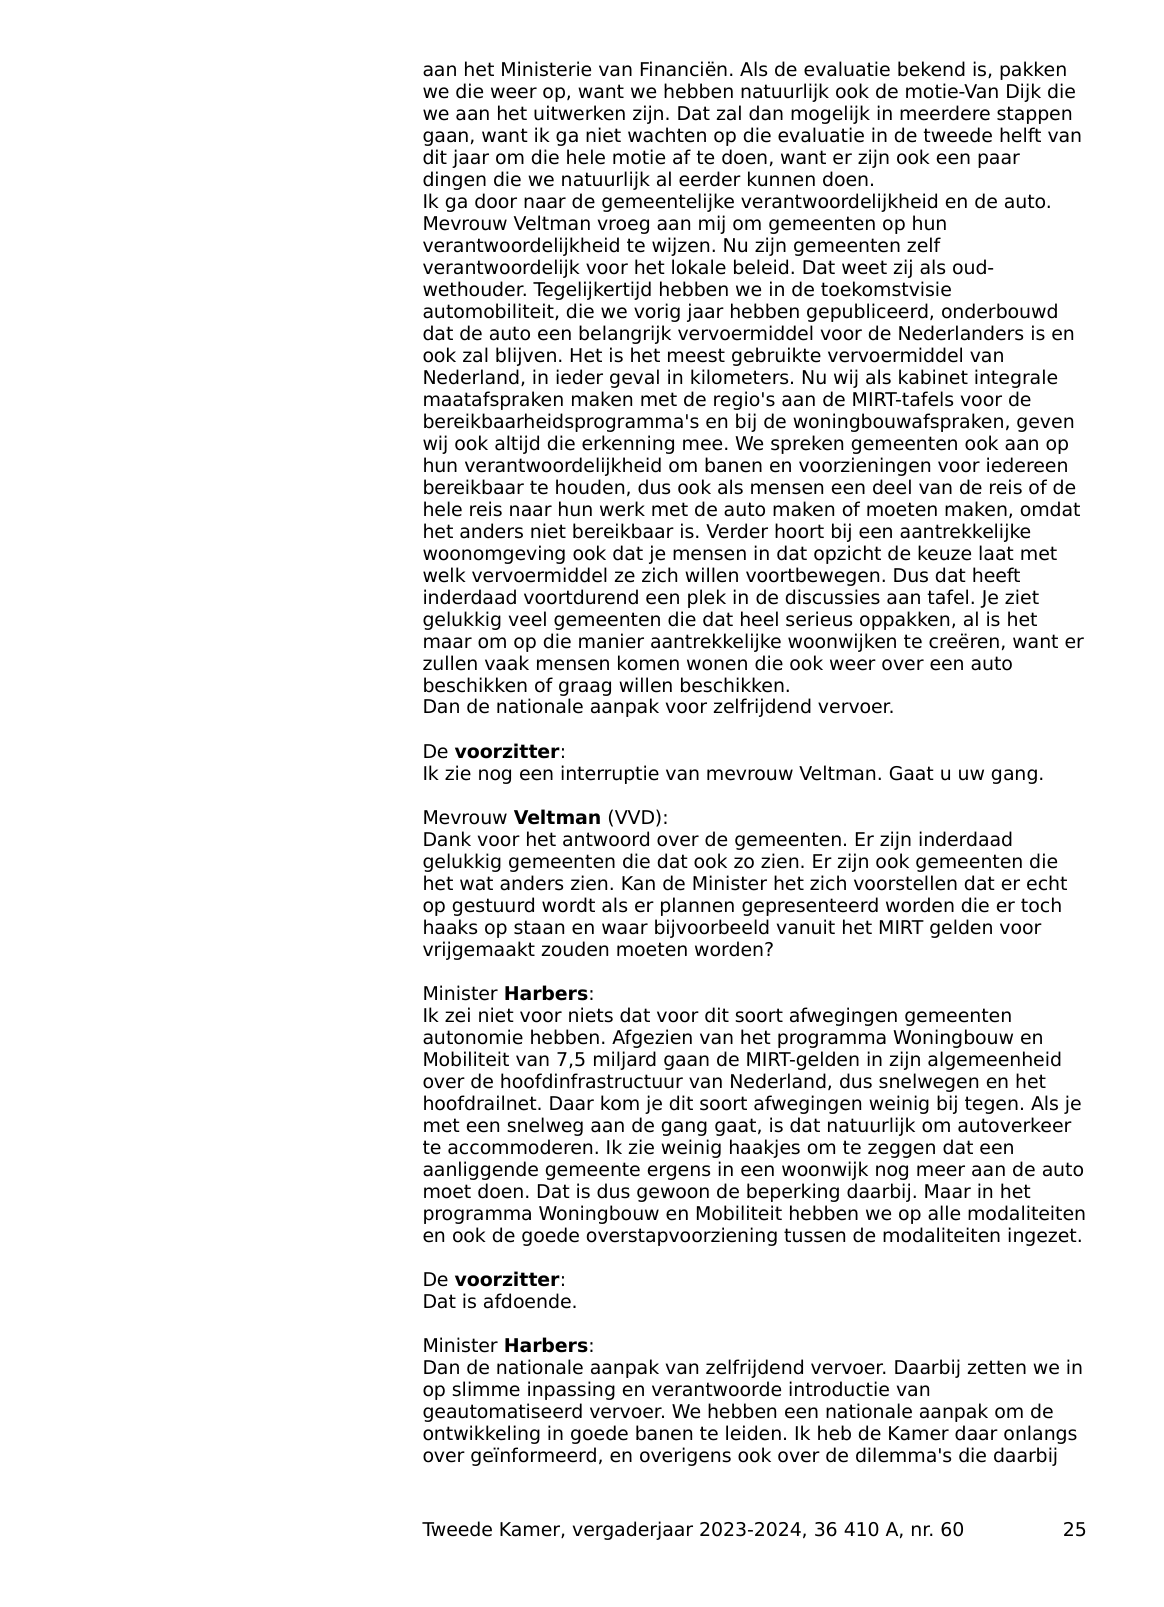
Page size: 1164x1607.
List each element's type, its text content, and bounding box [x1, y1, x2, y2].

text Ik zie nog een interruptie van mevrouw Veltman. Gaat u uw gang. [422, 763, 1087, 784]
text Minister Harbers: [422, 1335, 1087, 1357]
text Dan de nationale aanpak van zelfrijdend vervoer. Daarbij zetten we in op slimme inpassing en verantwoorde introductie van geautomatiseerd vervoer. We hebben een nationale aanpak om de ontwikkeling in goede banen te leiden. Ik heb de Kamer daar onlangs over geïnformeerd, en overigens ook over de dilemma's die daarbij [422, 1357, 1087, 1467]
text Minister Harbers: [422, 983, 1087, 1005]
text De voorzitter: [422, 1269, 1087, 1291]
text Dan de nationale aanpak voor zelfrijdend vervoer. [422, 696, 1087, 718]
text De voorzitter: [422, 741, 1087, 763]
text Ik ga door naar de gemeentelijke verantwoordelijkheid en de auto. Mevrouw Veltman vroeg aan mij om gemeenten op hun verantwoordelijkheid te wijzen. Nu zijn gemeenten zelf verantwoordelijk voor het lokale beleid. Dat weet zij als oud-wethouder. Tegelijkertijd hebben we in de toekomstvisie automobiliteit, die we vorig jaar hebben gepubliceerd, onderbouwd dat de auto een belangrijk vervoermiddel voor de Nederlanders is en ook zal blijven. Het is het meest gebruikte vervoermiddel van Nederland, in ieder geval in kilometers. Nu wij als kabinet integrale maatafspraken maken met de regio's aan de MIRT-tafels voor de bereikbaarheidsprogramma's en bij de woningbouwafspraken, geven wij ook altijd die erkenning mee. We spreken gemeenten ook aan op hun verantwoordelijkheid om banen en voorzieningen voor iedereen bereikbaar te houden, dus ook als mensen een deel van de reis of de hele reis naar hun werk met de auto maken of moeten maken, omdat het anders niet bereikbaar is. Verder hoort bij een aantrekkelijke woonomgeving ook dat je mensen in dat opzicht de keuze laat met welk vervoermiddel ze zich willen voortbewegen. Dus dat heeft inderdaad voortdurend een plek in de discussies aan tafel. Je ziet gelukkig veel gemeenten die dat heel serieus oppakken, al is het maar om op die manier aantrekkelijke woonwijken te creëren, want er zullen vaak mensen komen wonen die ook weer over een auto beschikken of graag willen beschikken. [422, 191, 1087, 696]
text Mevrouw Veltman (VVD): [422, 807, 1087, 829]
text aan het Ministerie van Financiën. Als de evaluatie bekend is, pakken we die weer op, want we hebben natuurlijk ook de motie-Van Dijk die we aan het uitwerken zijn. Dat zal dan mogelijk in meerdere stappen gaan, want ik ga niet wachten op die evaluatie in de tweede helft van dit jaar om die hele motie af te doen, want er zijn ook een paar dingen die we natuurlijk al eerder kunnen doen. [422, 59, 1087, 191]
text Ik zei niet voor niets dat voor dit soort afwegingen gemeenten autonomie hebben. Afgezien van het programma Woningbouw en Mobiliteit van 7,5 miljard gaan de MIRT-gelden in zijn algemeenheid over de hoofdinfrastructuur van Nederland, dus snelwegen en het hoofdrailnet. Daar kom je dit soort afwegingen weinig bij tegen. Als je met een snelweg aan de gang gaat, is dat natuurlijk om autoverkeer te accommoderen. Ik zie weinig haakjes om te zeggen dat een aanliggende gemeente ergens in een woonwijk nog meer aan de auto moet doen. Dat is dus gewoon de beperking daarbij. Maar in het programma Woningbouw en Mobiliteit hebben we op alle modaliteiten en ook de goede overstapvoorziening tussen de modaliteiten ingezet. [422, 1005, 1087, 1247]
text Dank voor het antwoord over de gemeenten. Er zijn inderdaad gelukkig gemeenten die dat ook zo zien. Er zijn ook gemeenten die het wat anders zien. Kan de Minister het zich voorstellen dat er echt op gestuurd wordt als er plannen gepresenteerd worden die er toch haaks op staan en waar bijvoorbeeld vanuit het MIRT gelden voor vrijgemaakt zouden moeten worden? [422, 829, 1087, 961]
text Dat is afdoende. [422, 1291, 1087, 1313]
